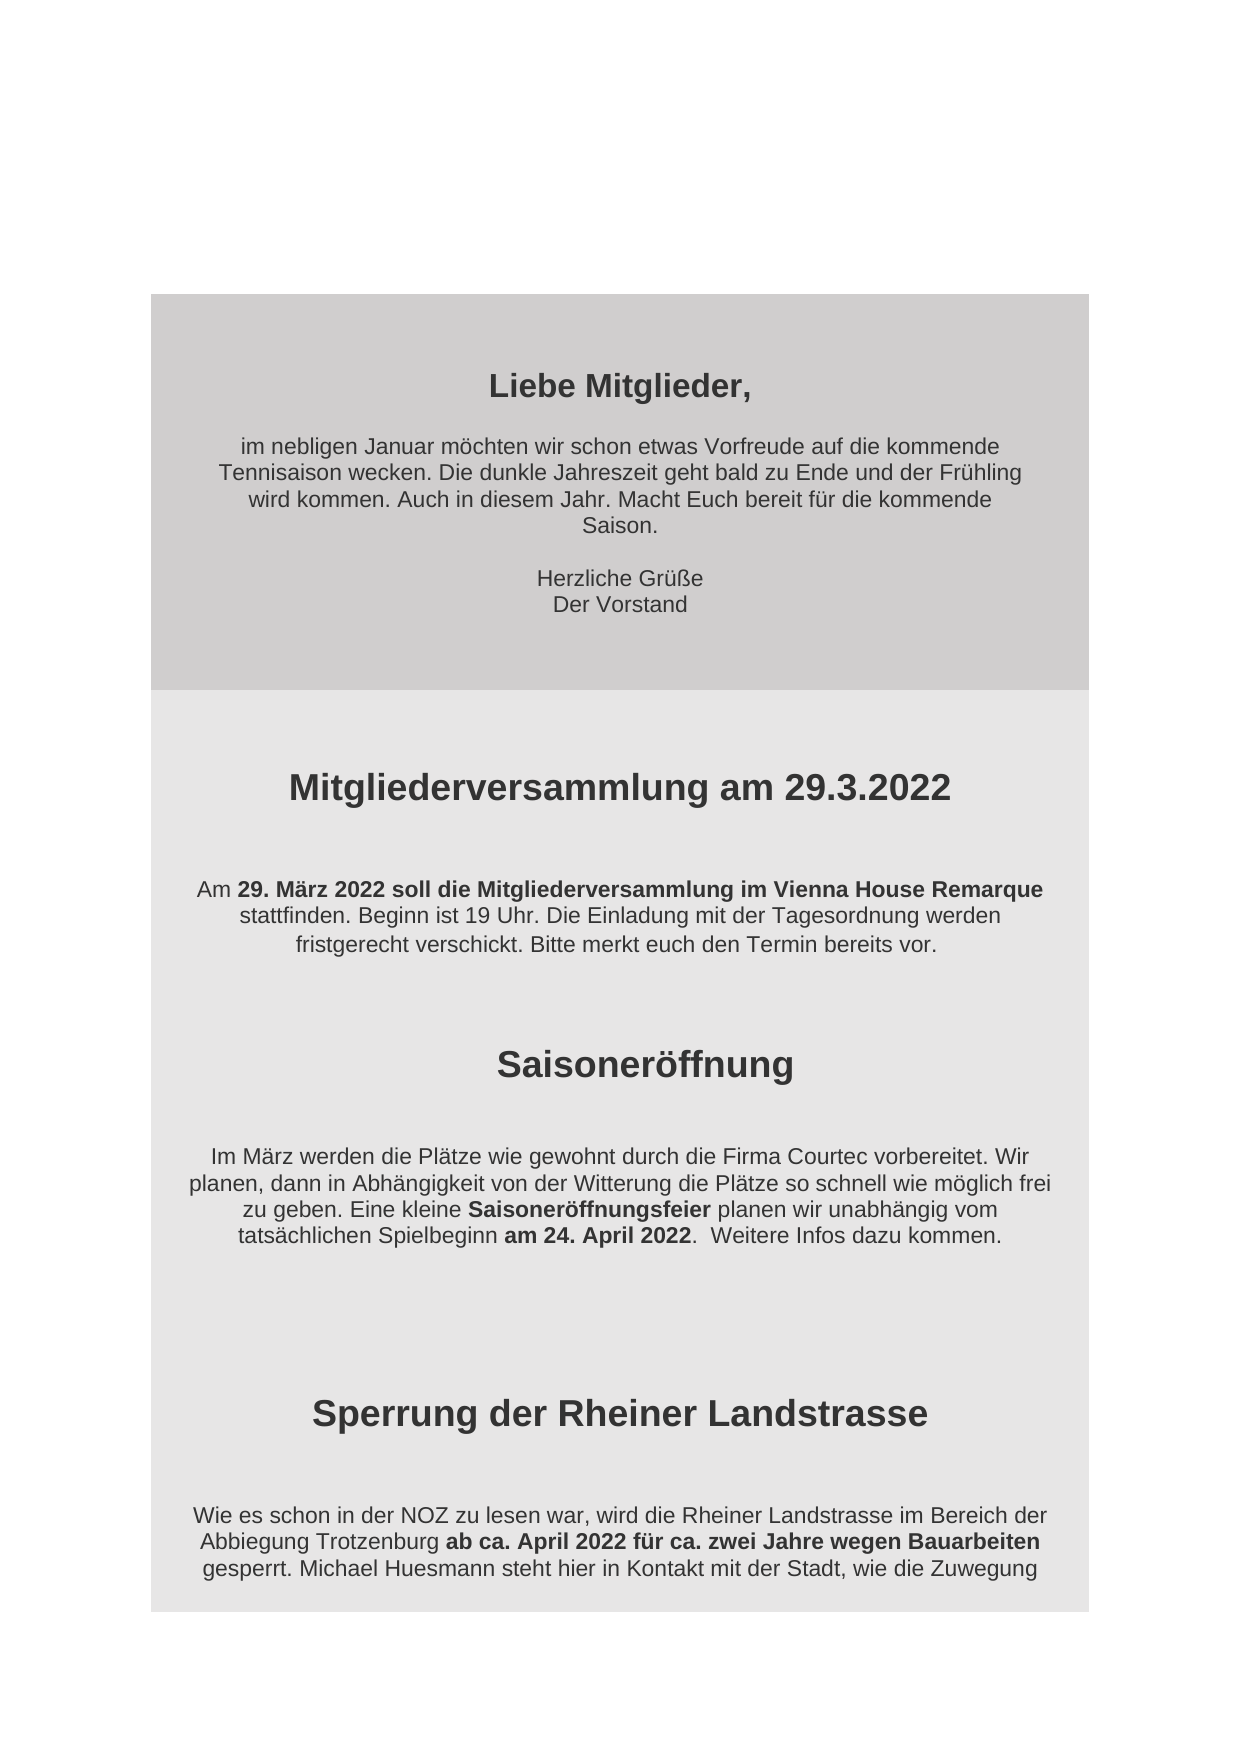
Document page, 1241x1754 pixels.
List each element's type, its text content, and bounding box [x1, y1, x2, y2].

table_header Mitgliederversammlung am 29.3.2022 [180, 690, 1061, 850]
table_cell Liebe Mitglieder, im nebligen Januar möchten wir schon etwas Vorfreude auf die kommende Tennisaison wecken. Die dunkle Jahreszeit geht bald zu Ende und der Frühling wird kommen. Auch in diesem Jahr. Macht Euch bereit für die kommende Saison. Herzliche Grüße Der Vorstand [151, 294, 1089, 690]
table_header [151, 148, 1089, 269]
table_cell [151, 690, 180, 1612]
table_cell Sperrung der Rheiner Landstrasse [180, 1365, 1061, 1476]
table_cell [151, 269, 1089, 293]
table_cell [1061, 690, 1089, 1612]
table_cell Im März werden die Plätze wie gewohnt durch die Firma Courtec vorbereitet. Wir planen, dann in Abhängigkeit von der Witterung die Plätze so schnell wie möglich frei zu geben. Eine kleine Saisoneröffnungsfeier planen wir unabhängig vom tatsächlichen Spielbeginn am 24. April 2022. Weitere Infos dazu kommen. [180, 1117, 1061, 1290]
table_cell Saisoneröffnung [180, 999, 1061, 1117]
table_cell [180, 1290, 1061, 1365]
table_cell Wie es schon in der NOZ zu lesen war, wird die Rheiner Landstrasse im Bereich der Abbiegung Trotzenburg ab ca. April 2022 für ca. zwei Jahre wegen Bauarbeiten gesperrt. Michael Huesmann steht hier in Kontakt mit der Stadt, wie die Zuwegung [180, 1476, 1061, 1612]
table_cell Am 29. März 2022 soll die Mitgliederversammlung im Vienna House Remarque stattfinden. Beginn ist 19 Uhr. Die Einladung mit der Tagesordnung werden fristgerecht verschickt. Bitte merkt euch den Termin bereits vor. [180, 850, 1061, 999]
